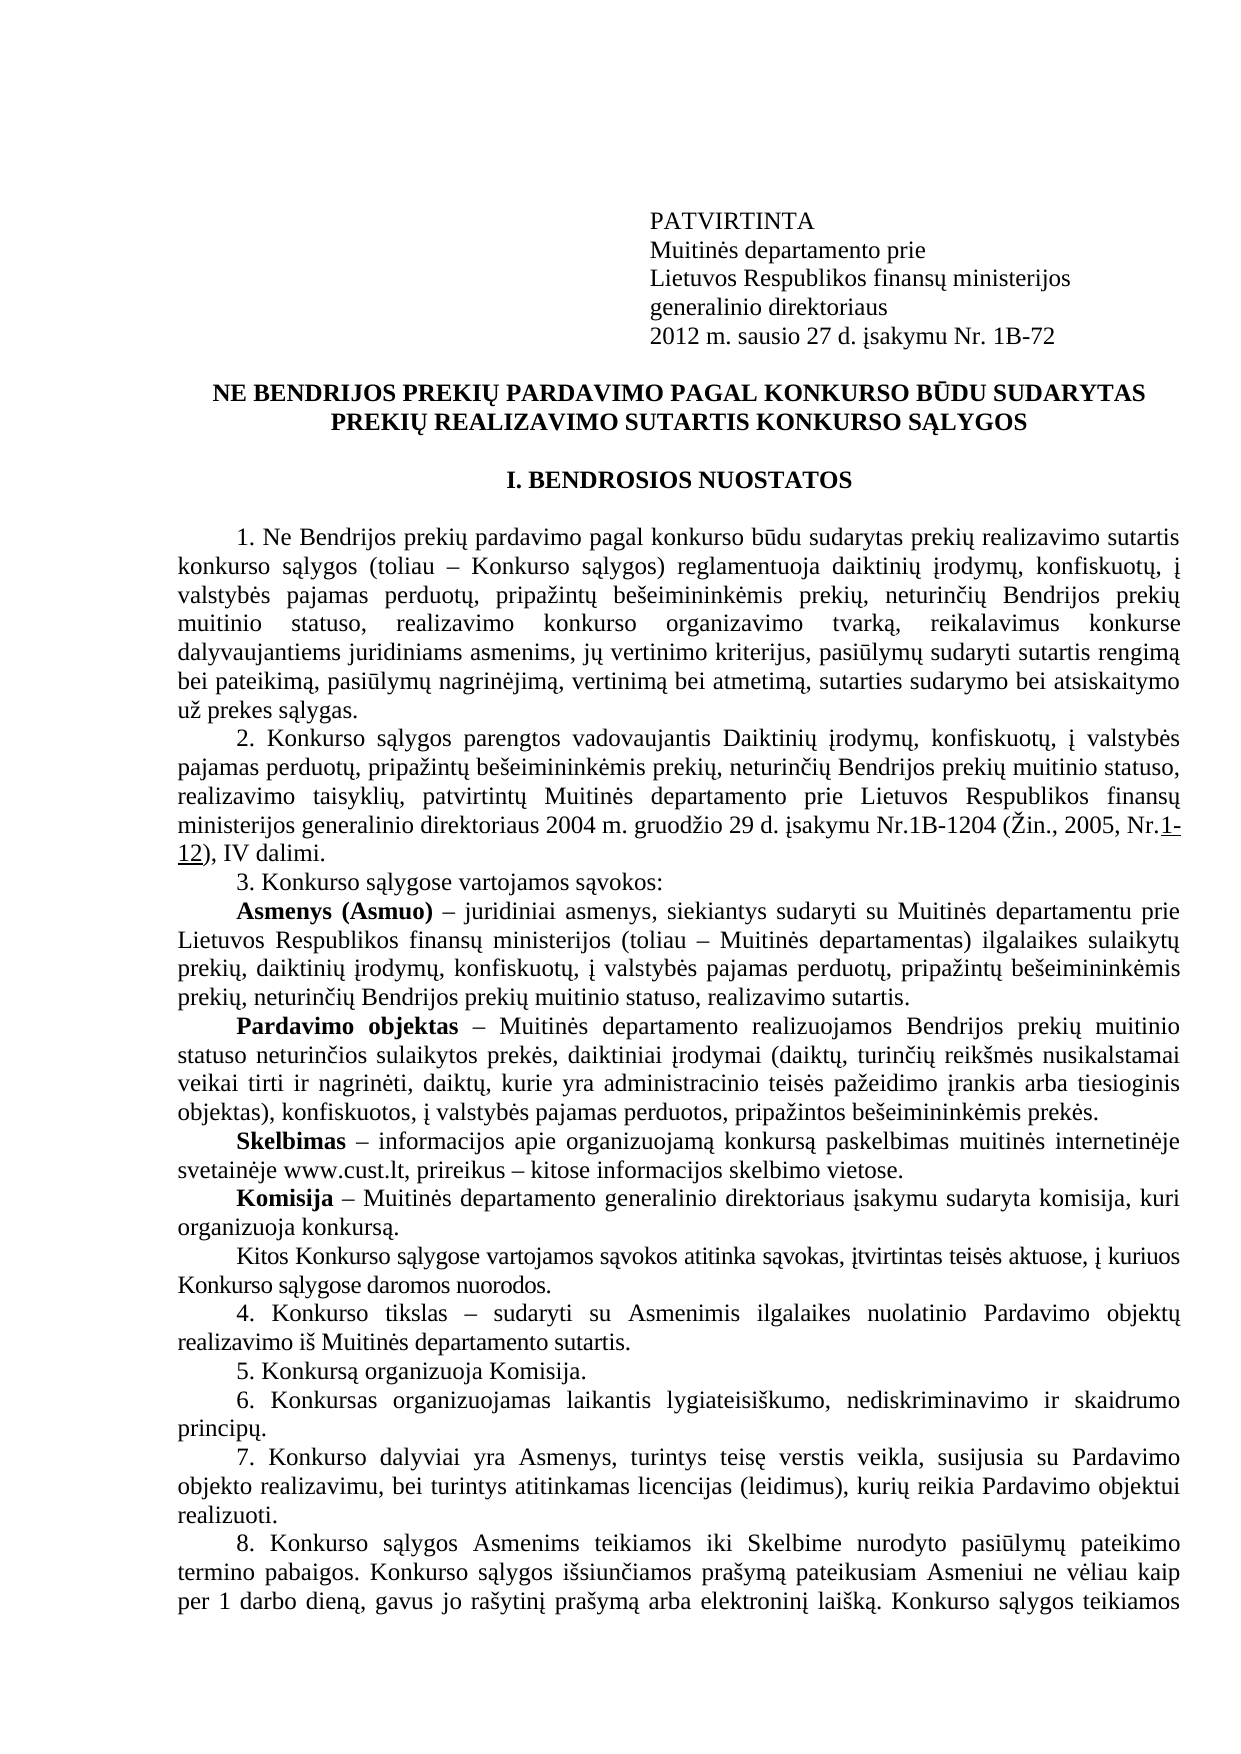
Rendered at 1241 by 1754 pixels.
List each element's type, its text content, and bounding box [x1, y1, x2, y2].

text 8. Konkurso sąlygos Asmenims teikiamos iki Skelbime nurodyto pasiūlymų pateikimo termino pabaigos. Konkurso sąlygos išsiunčiamos prašymą pateikusiam Asmeniui ne vėliau kaip per 1 darbo dieną, gavus jo rašytinį prašymą arba elektroninį laišką. Konkurso sąlygos teikiamos [177, 1528, 1181, 1615]
text Komisija – Muitinės departamento generalinio direktoriaus įsakymu sudaryta komisija, kuri organizuoja konkursą. [177, 1183, 1181, 1241]
text Skelbimas – informacijos apie organizuojamą konkursą paskelbimas muitinės internetinėje svetainėje www.cust.lt, prireikus – kitose informacijos skelbimo vietose. [177, 1126, 1181, 1183]
text generalinio direktoriaus [649, 292, 1181, 321]
text 4. Konkurso tikslas – sudaryti su Asmenimis ilgalaikes nuolatinio Pardavimo objektų realizavimo iš Muitinės departamento sutartis. [177, 1298, 1181, 1356]
text Kitos Konkurso sąlygose vartojamos sąvokos atitinka sąvokas, įtvirtintas teisės aktuose, į kuriuos Konkurso sąlygose daromos nuorodos. [177, 1241, 1181, 1298]
text 7. Konkurso dalyviai yra Asmenys, turintys teisę verstis veikla, susijusia su Pardavimo objekto realizavimu, bei turintys atitinkamas licencijas (leidimus), kurių reikia Pardavimo objektui realizuoti. [177, 1442, 1181, 1528]
text Muitinės departamento prie [649, 235, 1181, 263]
text NE BENDRIJOS PREKIŲ PARDAVIMO PAGAL KONKURSO BŪDU SUDARYTAS PREKIŲ REALIZAVIMO SUTARTIS KONKURSO SĄLYGOS [177, 378, 1181, 436]
text PATVIRTINTA [649, 206, 1181, 235]
text 5. Konkursą organizuoja Komisija. [177, 1356, 1181, 1385]
text Pardavimo objektas – Muitinės departamento realizuojamos Bendrijos prekių muitinio statuso neturinčios sulaikytos prekės, daiktiniai įrodymai (daiktų, turinčių reikšmės nusikalstamai veikai tirti ir nagrinėti, daiktų, kurie yra administracinio teisės pažeidimo įrankis arba tiesioginis objektas), konfiskuotos, į valstybės pajamas perduotos, pripažintos bešeimininkėmis prekės. [177, 1011, 1181, 1126]
text 2. Konkurso sąlygos parengtos vadovaujantis Daiktinių įrodymų, konfiskuotų, į valstybės pajamas perduotų, pripažintų bešeimininkėmis prekių, neturinčių Bendrijos prekių muitinio statuso, realizavimo taisyklių, patvirtintų Muitinės departamento prie Lietuvos Respublikos finansų ministerijos generalinio direktoriaus 2004 m. gruodžio 29 d. įsakymu Nr.1B-1204 (Žin., 2005, Nr.1-12), IV dalimi. [177, 723, 1181, 867]
text Asmenys (Asmuo) – juridiniai asmenys, siekiantys sudaryti su Muitinės departamentu prie Lietuvos Respublikos finansų ministerijos (toliau – Muitinės departamentas) ilgalaikes sulaikytų prekių, daiktinių įrodymų, konfiskuotų, į valstybės pajamas perduotų, pripažintų bešeimininkėmis prekių, neturinčių Bendrijos prekių muitinio statuso, realizavimo sutartis. [177, 896, 1181, 1011]
text Lietuvos Respublikos finansų ministerijos [649, 263, 1181, 292]
text 2012 m. sausio 27 d. įsakymu Nr. 1B-72 [649, 321, 1181, 350]
text 6. Konkursas organizuojamas laikantis lygiateisiškumo, nediskriminavimo ir skaidrumo principų. [177, 1385, 1181, 1442]
text I. BENDROSIOS NUOSTATOS [177, 465, 1181, 493]
text 1. Ne Bendrijos prekių pardavimo pagal konkurso būdu sudarytas prekių realizavimo sutartis konkurso sąlygos (toliau – Konkurso sąlygos) reglamentuoja daiktinių įrodymų, konfiskuotų, į valstybės pajamas perduotų, pripažintų bešeimininkėmis prekių, neturinčių Bendrijos prekių muitinio statuso, realizavimo konkurso organizavimo tvarką, reikalavimus konkurse dalyvaujantiems juridiniams asmenims, jų vertinimo kriterijus, pasiūlymų sudaryti sutartis rengimą bei pateikimą, pasiūlymų nagrinėjimą, vertinimą bei atmetimą, sutarties sudarymo bei atsiskaitymo už prekes sąlygas. [177, 522, 1181, 723]
text 3. Konkurso sąlygose vartojamos sąvokos: [177, 867, 1181, 896]
